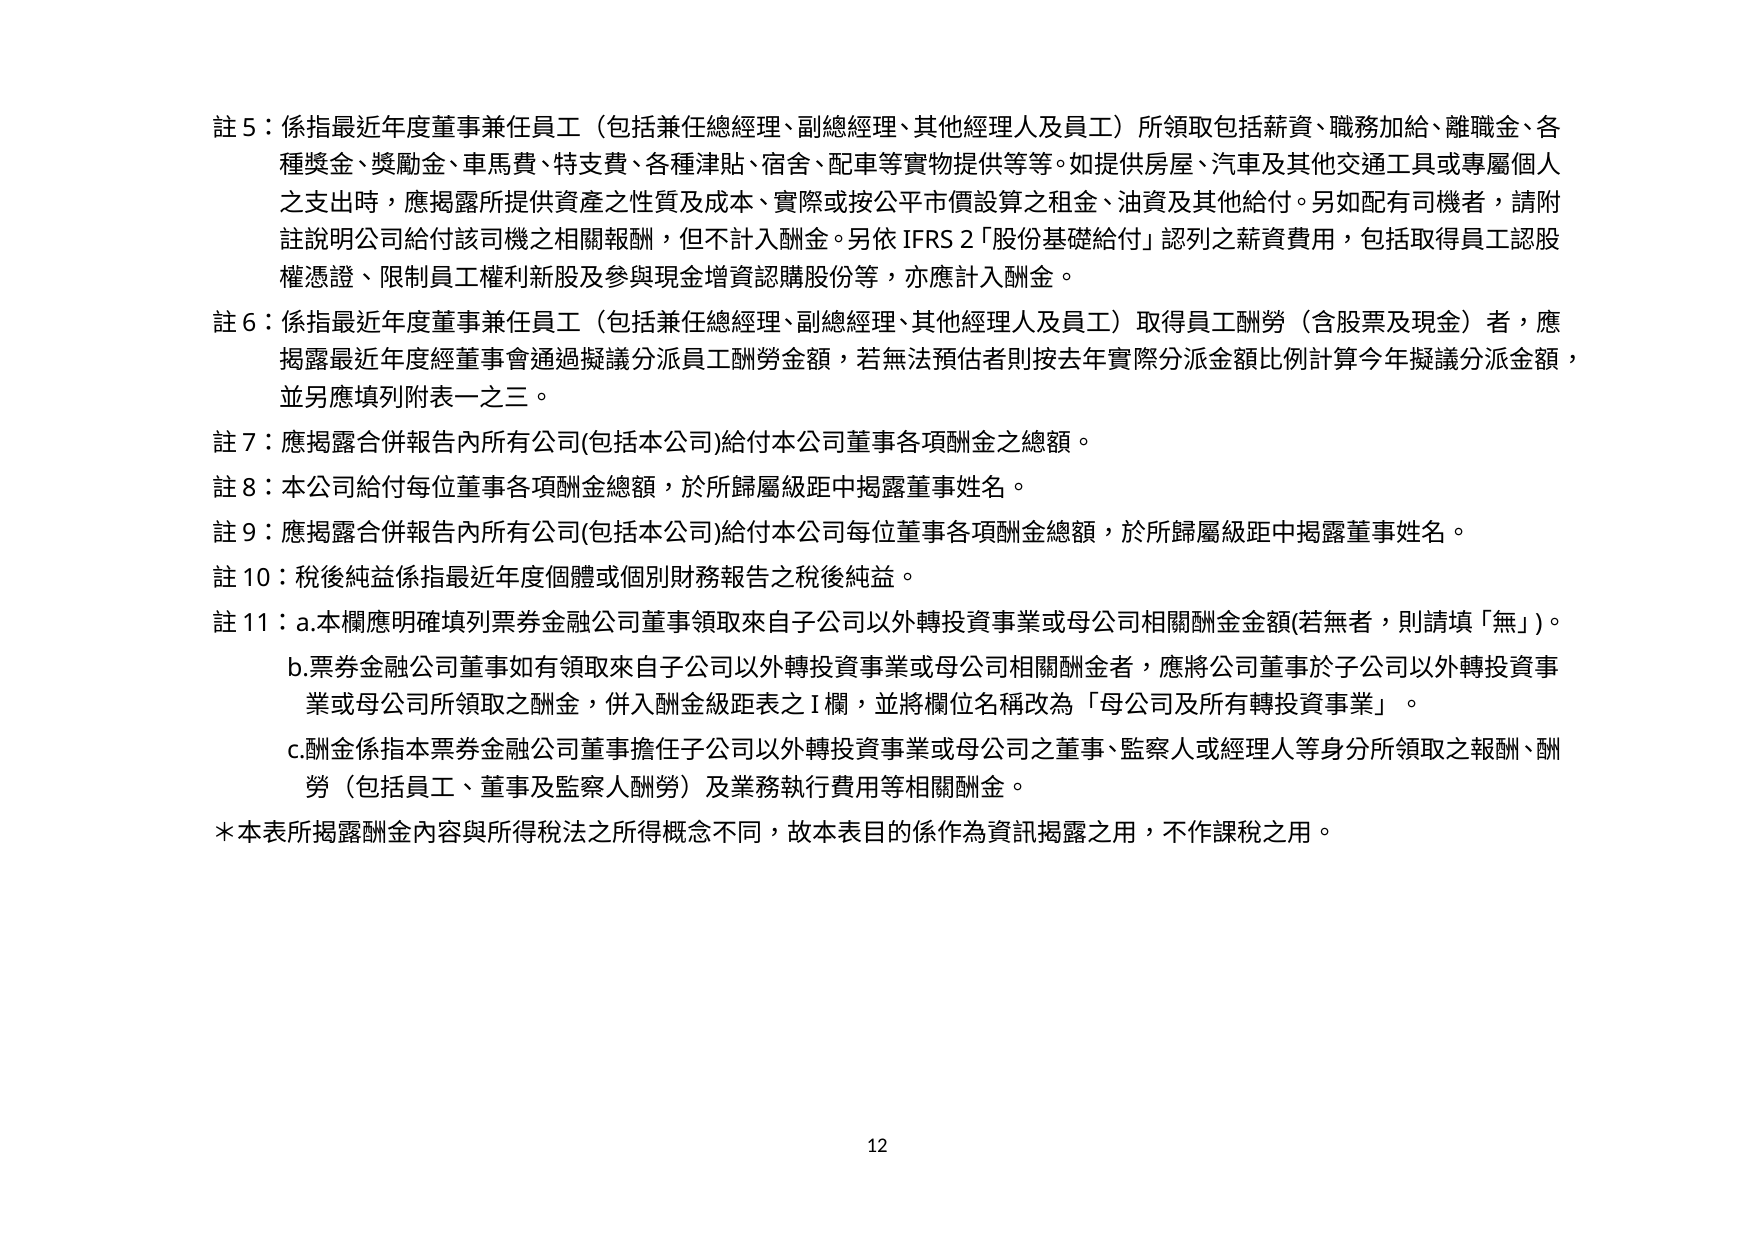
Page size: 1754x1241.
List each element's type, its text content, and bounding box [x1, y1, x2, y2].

text b.票券金融公司董事如有領取來自子公司以外轉投資事業或母公司相關酬金者，應將公司董事於子公司以外轉投資事業或母公司所領取之酬金，併入酬金級距表之I欄，並將欄位名稱改為「母公司及所有轉投資事業」。 [287, 646, 1561, 721]
text 註8：本公司給付每位董事各項酬金總額，於所歸屬級距中揭露董事姓名。 [212, 466, 1561, 504]
text 註11：a.本欄應明確填列票券金融公司董事領取來自子公司以外轉投資事業或母公司相關酬金金額(若無者，則請填「無」)。 [212, 601, 1561, 639]
text 註7：應揭露合併報告內所有公司(包括本公司)給付本公司董事各項酬金之總額。 [212, 421, 1561, 459]
text 註9：應揭露合併報告內所有公司(包括本公司)給付本公司每位董事各項酬金總額，於所歸屬級距中揭露董事姓名。 [212, 511, 1561, 549]
text ＊本表所揭露酬金內容與所得稅法之所得概念不同，故本表目的係作為資訊揭露之用，不作課稅之用。 [212, 811, 1561, 849]
text 註10：稅後純益係指最近年度個體或個別財務報告之稅後純益。 [212, 556, 1561, 594]
text 註6：係指最近年度董事兼任員工（包括兼任總經理、副總經理、其他經理人及員工）取得員工酬勞（含股票及現金）者，應揭露最近年度經董事會通過擬議分派員工酬勞金額，若無法預估者則按去年實際分派金額比例計算今年擬議分派金額，並另應填列附表一之三。 [212, 301, 1561, 414]
text 註5：係指最近年度董事兼任員工（包括兼任總經理、副總經理、其他經理人及員工）所領取包括薪資、職務加給、離職金、各種獎金、獎勵金、車馬費、特支費、各種津貼、宿舍、配車等實物提供等等。如提供房屋、汽車及其他交通工具或專屬個人之支出時，應揭露所提供資產之性質及成本、實際或按公平市價設算之租金、油資及其他給付。另如配有司機者，請附註說明公司給付該司機之相關報酬，但不計入酬金。另依IFRS 2「股份基礎給付」認列之薪資費用，包括取得員工認股權憑證、限制員工權利新股及參與現金增資認購股份等，亦應計入酬金。 [212, 106, 1561, 294]
text c.酬金係指本票券金融公司董事擔任子公司以外轉投資事業或母公司之董事、監察人或經理人等身分所領取之報酬、酬勞（包括員工、董事及監察人酬勞）及業務執行費用等相關酬金。 [287, 729, 1561, 804]
